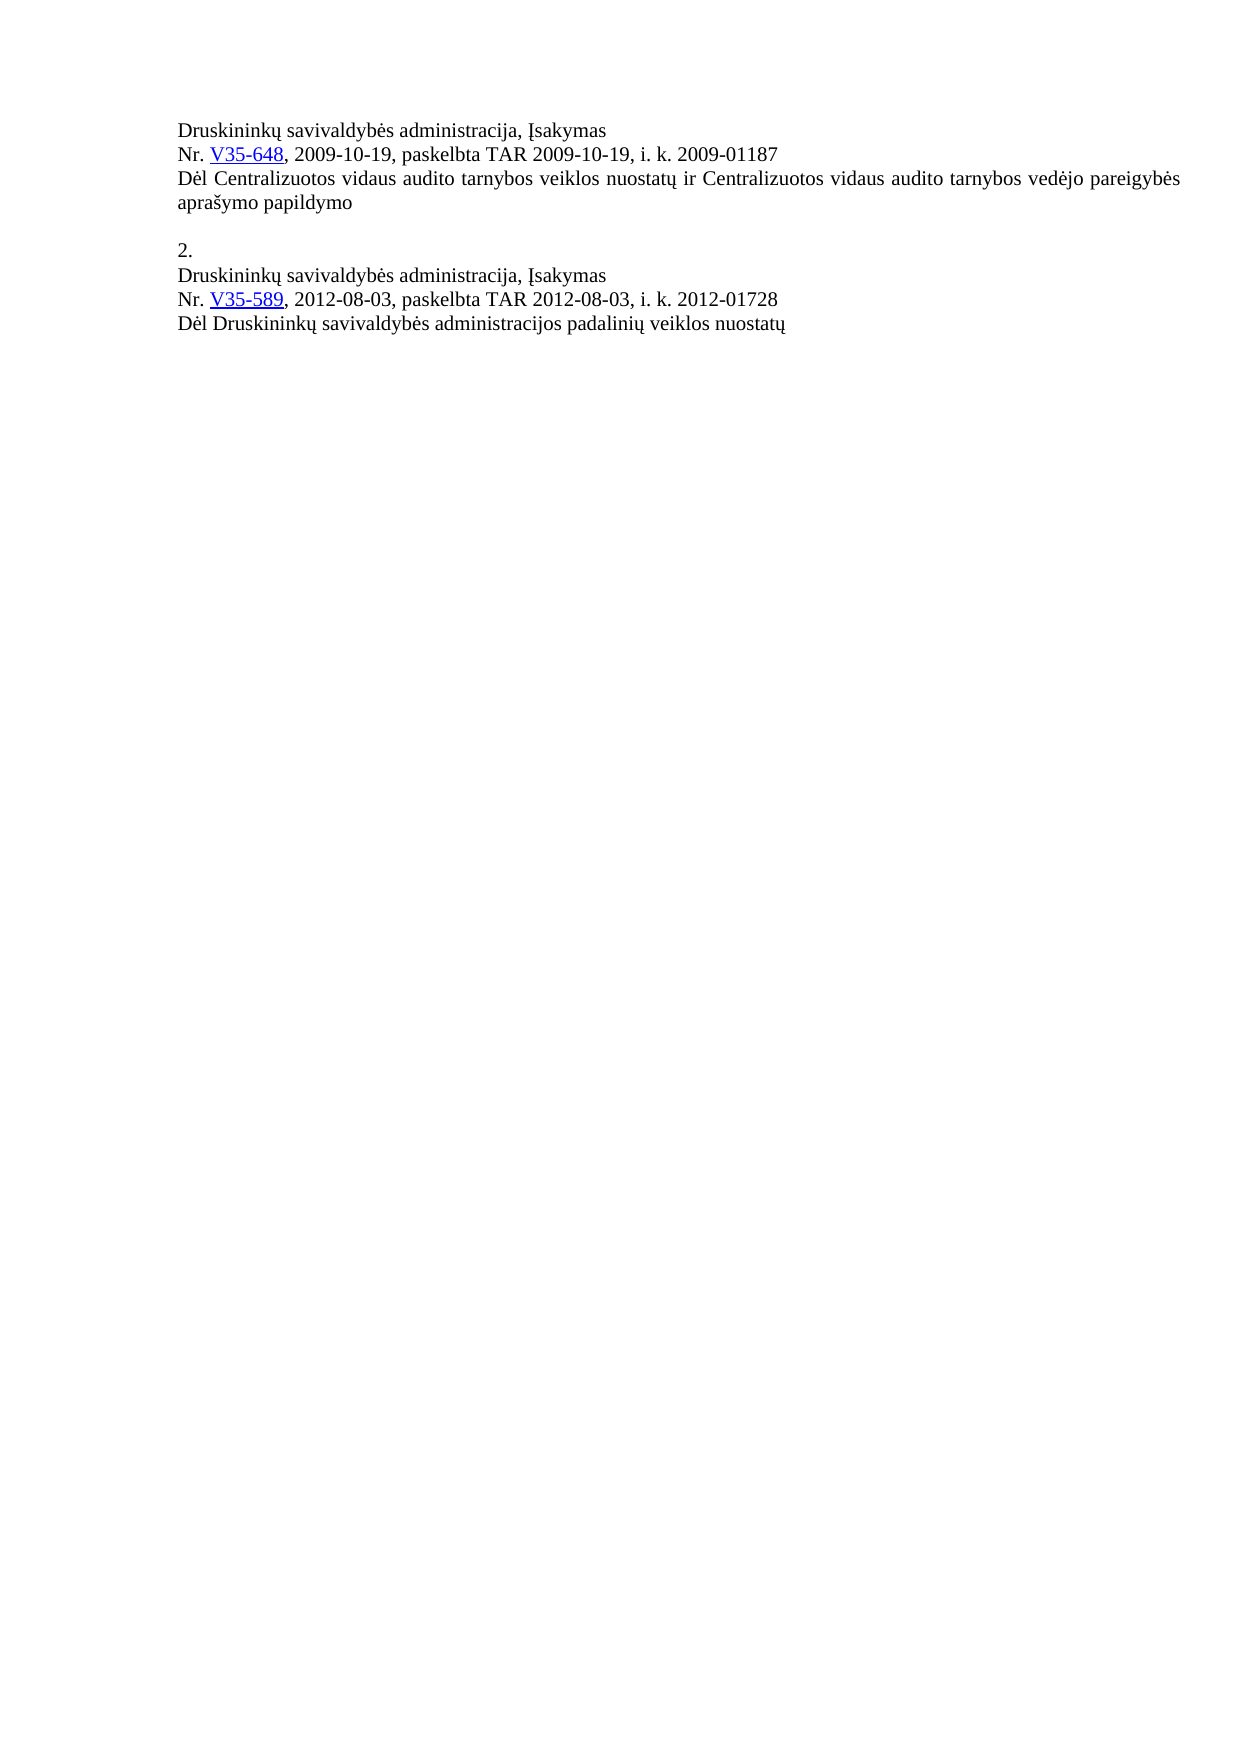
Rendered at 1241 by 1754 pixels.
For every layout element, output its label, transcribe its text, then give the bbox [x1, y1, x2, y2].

text Nr. V35-648, 2009-10-19, paskelbta TAR 2009-10-19, i. k. 2009-01187 [177, 142, 1181, 166]
text Dėl Druskininkų savivaldybės administracijos padalinių veiklos nuostatų [177, 311, 1181, 335]
text Druskininkų savivaldybės administracija, Įsakymas [177, 262, 1181, 287]
text 2. [177, 238, 1181, 262]
text Druskininkų savivaldybės administracija, Įsakymas [177, 118, 1181, 142]
text Dėl Centralizuotos vidaus audito tarnybos veiklos nuostatų ir Centralizuotos vidaus audito tarnybos vedėjo pareigybės aprašymo papildymo [177, 166, 1181, 214]
text Nr. V35-589, 2012-08-03, paskelbta TAR 2012-08-03, i. k. 2012-01728 [177, 287, 1181, 311]
